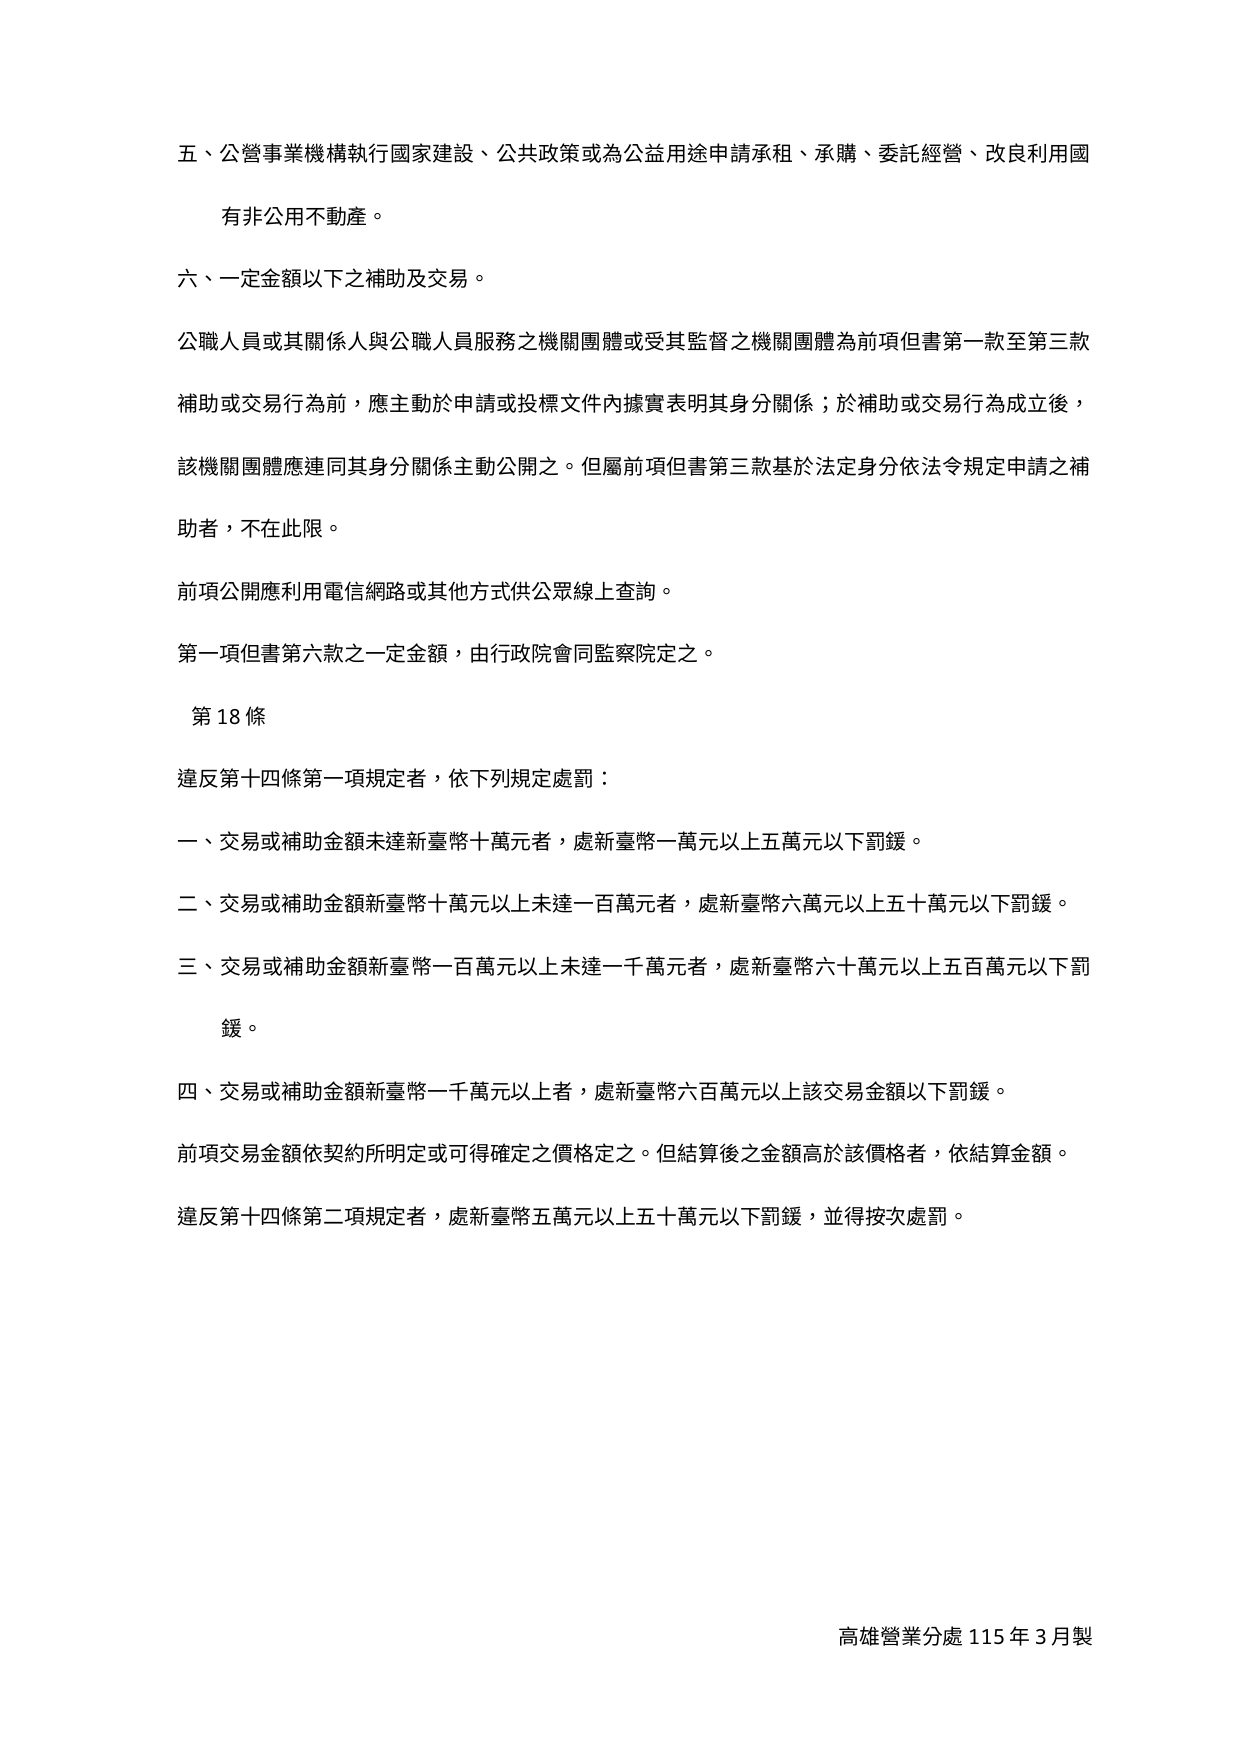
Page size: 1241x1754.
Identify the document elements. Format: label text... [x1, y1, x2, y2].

text 第一項但書第六款之一定金額，由行政院會同監察院定之。 [177, 611, 1092, 673]
text 五、公營事業機構執行國家建設、公共政策或為公益用途申請承租、承購、委託經營、改良利用國有非公用不動產。 [177, 111, 1092, 236]
text 四、交易或補助金額新臺幣一千萬元以上者，處新臺幣六百萬元以上該交易金額以下罰鍰。 [177, 1048, 1092, 1111]
text 二、交易或補助金額新臺幣十萬元以上未達一百萬元者，處新臺幣六萬元以上五十萬元以下罰鍰。 [177, 861, 1092, 923]
text 違反第十四條第二項規定者，處新臺幣五萬元以上五十萬元以下罰鍰，並得按次處罰。 [177, 1173, 1092, 1236]
text 三、交易或補助金額新臺幣一百萬元以上未達一千萬元者，處新臺幣六十萬元以上五百萬元以下罰鍰。 [177, 923, 1092, 1048]
text 公職人員或其關係人與公職人員服務之機關團體或受其監督之機關團體為前項但書第一款至第三款補助或交易行為前，應主動於申請或投標文件內據實表明其身分關係；於補助或交易行為成立後，該機關團體應連同其身分關係主動公開之。但屬前項但書第三款基於法定身分依法令規定申請之補助者，不在此限。 [177, 298, 1092, 548]
text 違反第十四條第一項規定者，依下列規定處罰： [177, 736, 1092, 798]
text 六、一定金額以下之補助及交易。 [177, 236, 1092, 298]
text 一、交易或補助金額未達新臺幣十萬元者，處新臺幣一萬元以上五萬元以下罰鍰。 [177, 798, 1092, 861]
text 前項交易金額依契約所明定或可得確定之價格定之。但結算後之金額高於該價格者，依結算金額。 [177, 1111, 1092, 1173]
text 前項公開應利用電信網路或其他方式供公眾線上查詢。 [177, 548, 1092, 611]
text 第18條 [103, 673, 1186, 736]
